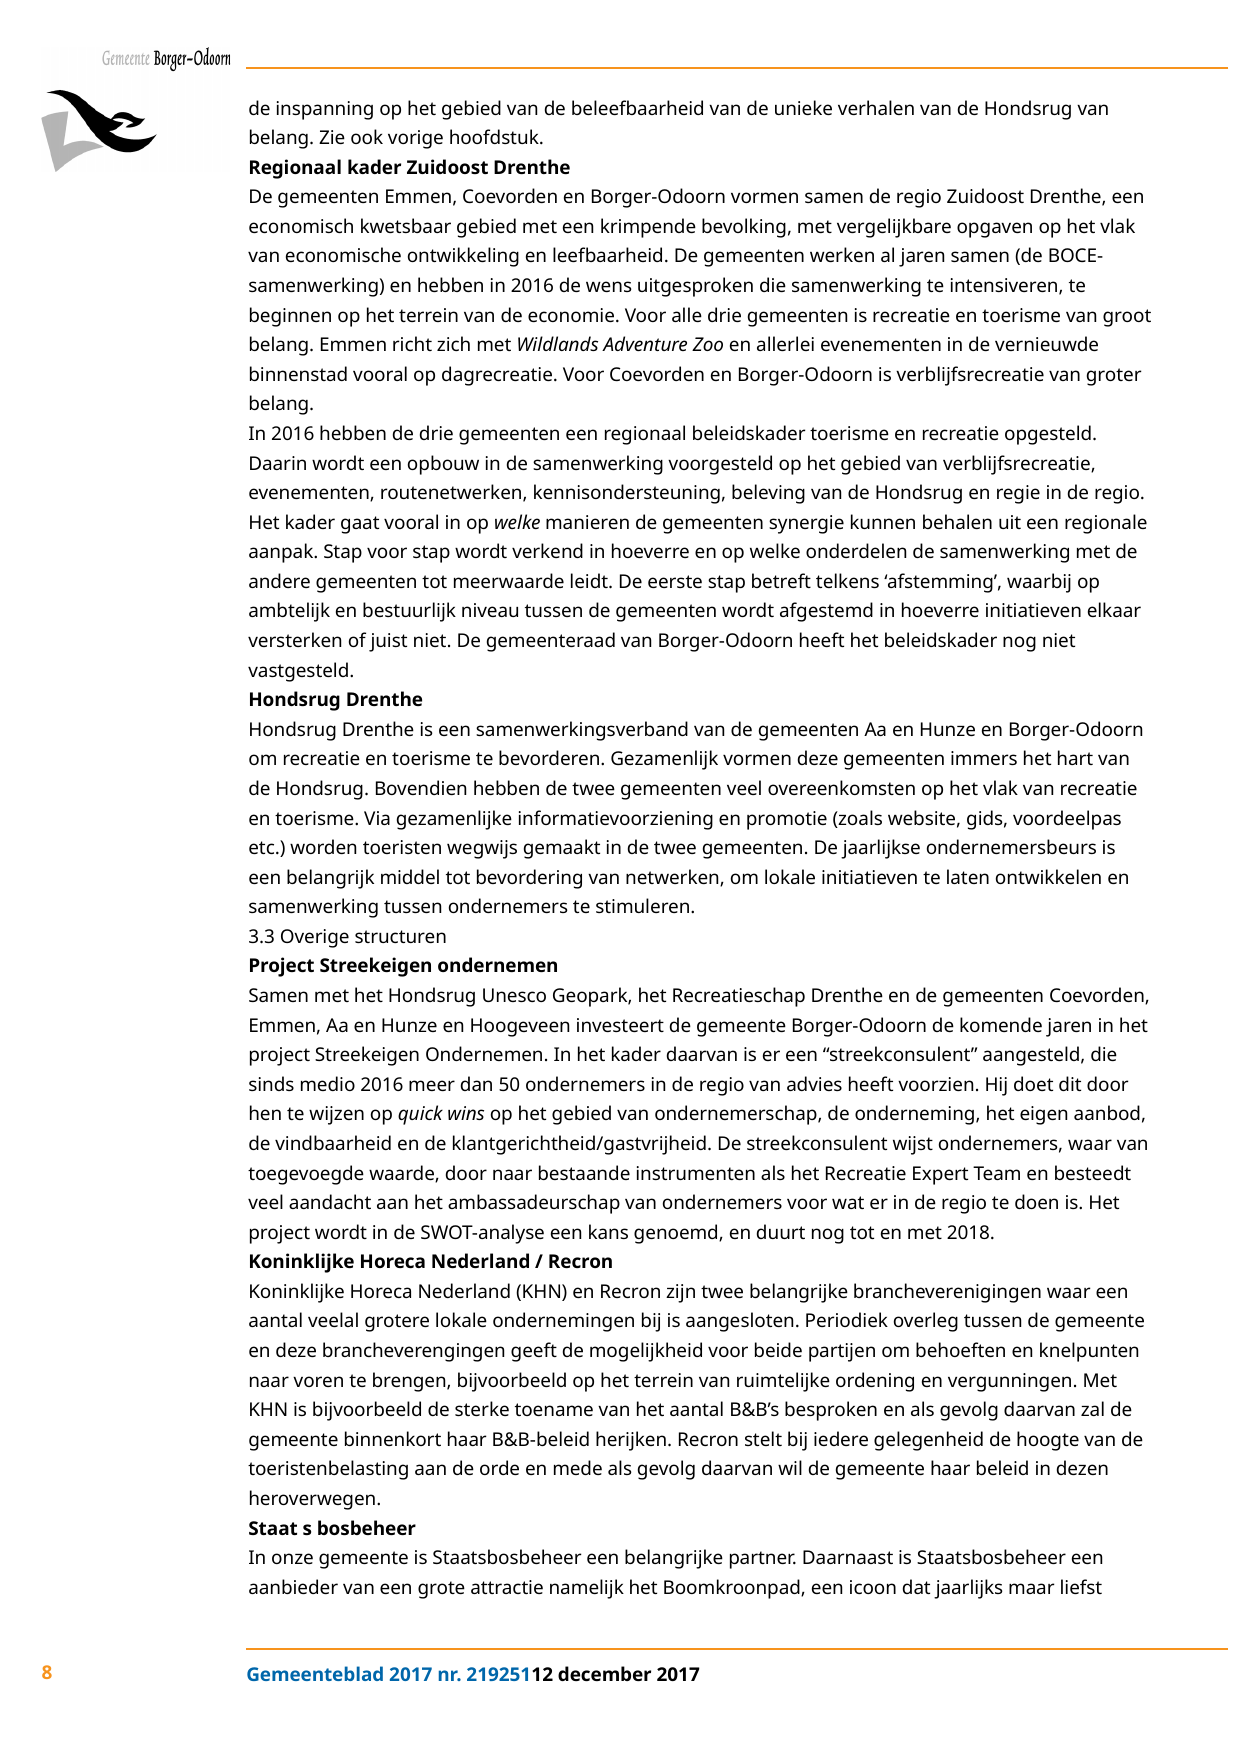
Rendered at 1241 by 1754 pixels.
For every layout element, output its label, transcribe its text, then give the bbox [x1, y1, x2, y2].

text Project Streekeigen ondernemen [248, 953, 1152, 978]
text Hondsrug Drenthe [248, 686, 1152, 712]
text In 2016 hebben de drie gemeenten een regionaal beleidskader toerisme en recreatie opgesteld. Daarin wordt een opbouw in de samenwerking voorgesteld op het gebied van verblijfsrecreatie, evenementen, routenetwerken, kennisondersteuning, beleving van de Hondsrug en regie in de regio. Het kader gaat vooral in op welke manieren de gemeenten synergie kunnen behalen uit een regionale aanpak. Stap voor stap wordt verkend in hoeverre en op welke onderdelen de samenwerking met de andere gemeenten tot meerwaarde leidt. De eerste stap betreft telkens ‘afstemming’, waarbij op ambtelijk en bestuurlijk niveau tussen de gemeenten wordt afgestemd in hoeverre initiatieven elkaar versterken of juist niet. De gemeenteraad van Borger-Odoorn heeft het beleidskader nog niet vastgesteld. [248, 420, 1152, 683]
text 3.3 Overige structuren [248, 923, 1152, 949]
text de inspanning op het gebied van de beleefbaarheid van de unieke verhalen van de Hondsrug van belang. Zie ook vorige hoofdstuk. [248, 95, 1152, 150]
text Koninklijke Horeca Nederland / Recron [248, 1248, 1152, 1274]
text In onze gemeente is Staatsbosbeheer een belangrijke partner. Daarnaast is Staatsbosbeheer een aanbieder van een grote attractie namelijk het Boomkroonpad, een icoon dat jaarlijks maar liefst [248, 1544, 1152, 1600]
text Regionaal kader Zuidoost Drenthe [248, 154, 1152, 180]
picture [41, 47, 231, 172]
text Staat s bosbeheer [248, 1515, 1152, 1541]
text Hondsrug Drenthe is een samenwerkingsverband van de gemeenten Aa en Hunze en Borger-Odoorn om recreatie en toerisme te bevorderen. Gezamenlijk vormen deze gemeenten immers het hart van de Hondsrug. Bovendien hebben de twee gemeenten veel overeenkomsten op het vlak van recreatie en toerisme. Via gezamenlijke informatievoorziening en promotie (zoals website, gids, voordeelpas etc.) worden toeristen wegwijs gemaakt in de twee gemeenten. De jaarlijkse ondernemersbeurs is een belangrijk middel tot bevordering van netwerken, om lokale initiatieven te laten ontwikkelen en samenwerking tussen ondernemers te stimuleren. [248, 716, 1152, 919]
text Samen met het Hondsrug Unesco Geopark, het Recreatieschap Drenthe en de gemeenten Coevorden, Emmen, Aa en Hunze en Hoogeveen investeert de gemeente Borger-Odoorn de komende jaren in het project Streekeigen Ondernemen. In het kader daarvan is er een “streekconsulent” aangesteld, die sinds medio 2016 meer dan 50 ondernemers in de regio van advies heeft voorzien. Hij doet dit door hen te wijzen op quick wins op het gebied van ondernemerschap, de onderneming, het eigen aanbod, de vindbaarheid en de klantgerichtheid/gastvrijheid. De streekconsulent wijst ondernemers, waar van toegevoegde waarde, door naar bestaande instrumenten als het Recreatie Expert Team en besteedt veel aandacht aan het ambassadeurschap van ondernemers voor wat er in de regio te doen is. Het project wordt in de SWOT-analyse een kans genoemd, en duurt nog tot en met 2018. [248, 982, 1152, 1245]
text Koninklijke Horeca Nederland (KHN) en Recron zijn twee belangrijke brancheverenigingen waar een aantal veelal grotere lokale ondernemingen bij is aangesloten. Periodiek overleg tussen de gemeente en deze brancheverengingen geeft de mogelijkheid voor beide partijen om behoeften en knelpunten naar voren te brengen, bijvoorbeeld op het terrein van ruimtelijke ordening en vergunningen. Met KHN is bijvoorbeeld de sterke toename van het aantal B&B’s besproken en als gevolg daarvan zal de gemeente binnenkort haar B&B-beleid herijken. Recron stelt bij iedere gelegenheid de hoogte van de toeristenbelasting aan de orde en mede als gevolg daarvan wil de gemeente haar beleid in dezen heroverwegen. [248, 1278, 1152, 1511]
text De gemeenten Emmen, Coevorden en Borger-Odoorn vormen samen de regio Zuidoost Drenthe, een economisch kwetsbaar gebied met een krimpende bevolking, met vergelijkbare opgaven op het vlak van economische ontwikkeling en leefbaarheid. De gemeenten werken al jaren samen (de BOCE-samenwerking) en hebben in 2016 de wens uitgesproken die samenwerking te intensiveren, te beginnen op het terrein van de economie. Voor alle drie gemeenten is recreatie en toerisme van groot belang. Emmen richt zich met Wildlands Adventure Zoo en allerlei evenementen in de vernieuwde binnenstad vooral op dagrecreatie. Voor Coevorden en Borger-Odoorn is verblijfsrecreatie van groter belang. [248, 183, 1152, 416]
